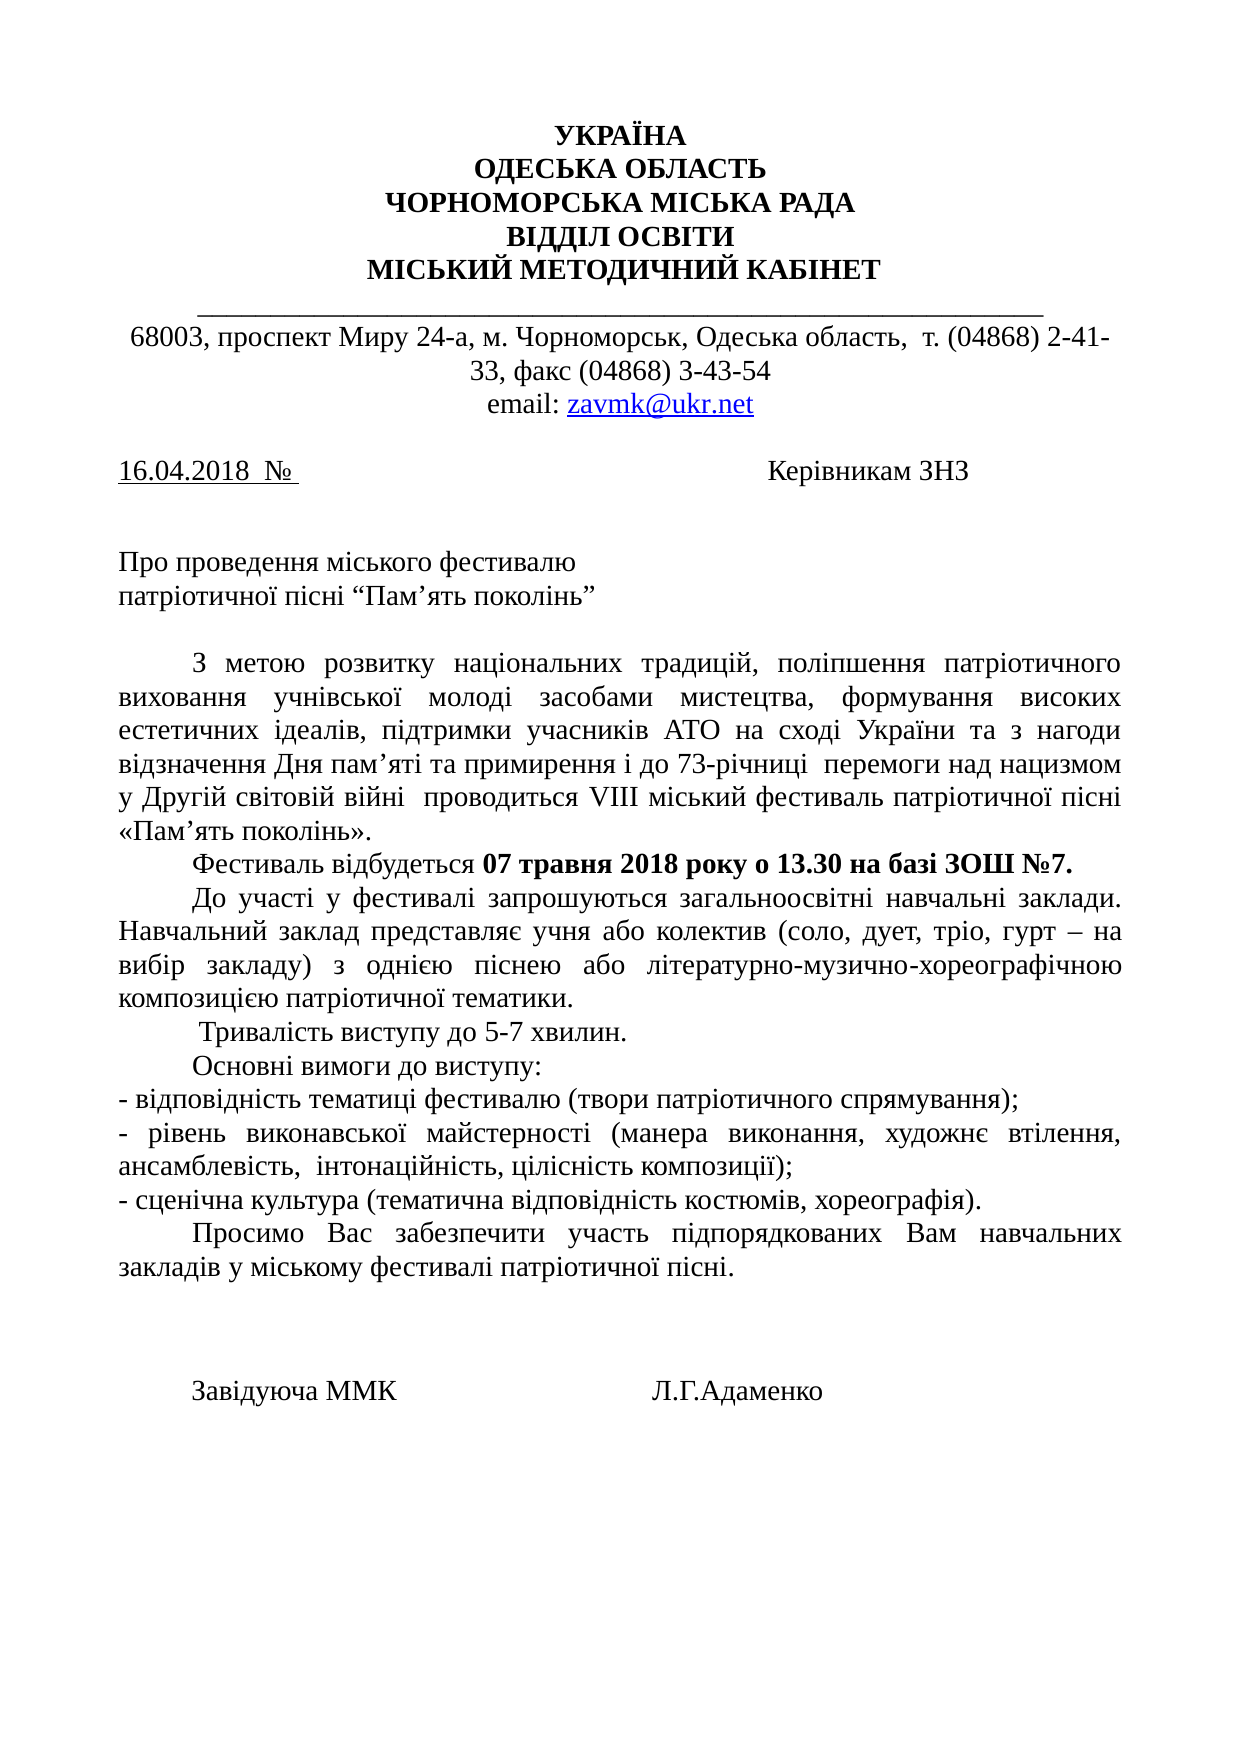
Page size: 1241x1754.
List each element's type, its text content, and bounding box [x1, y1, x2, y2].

text Про проведення міського фестивалю [118, 544, 1122, 578]
text Просимо Вас забезпечити участь підпорядкованих Вам навчальних закладів у міському фестивалі патріотичної пісні. [118, 1215, 1122, 1282]
text 68003, проспект Миру 24-а, м. Чорноморськ, Одеська область, т. (04868) 2-41-33, факс (04868) 3-43-54 [118, 319, 1122, 386]
subtitle ЧОРНОМОРСЬКА МІСЬКА РАДА [118, 185, 1122, 219]
text Основні вимоги до виступу: [118, 1048, 1122, 1081]
subtitle __________________________________________________________ [118, 286, 1122, 319]
subtitle МІСЬКИЙ МЕТОДИЧНИЙ КАБІНЕТ [118, 252, 1122, 286]
text email: zavmk@ukr.net [118, 386, 1122, 420]
text Тривалість виступу до 5-7 хвилин. [118, 1014, 1122, 1048]
subtitle ВІДДІЛ ОСВІТИ [118, 219, 1122, 252]
text - рівень виконавської майстерності (манера виконання, художнє втілення, ансамблевість, інтонаційність, цілісність композиції); [118, 1115, 1122, 1182]
text До участі у фестивалі запрошуються загальноосвітні навчальні заклади. Навчальний заклад представляє учня або колектив (соло, дует, тріо, гурт – на вибір закладу) з однією піснею або літературно-музично-хореографічною композицією патріотичної тематики. [118, 880, 1122, 1014]
text З метою розвитку національних традицій, поліпшення патріотичного виховання учнівської молоді засобами мистецтва, формування високих естетичних ідеалів, підтримки учасників АТО на сході України та з нагоди відзначення Дня пам’яті та примирення і до 73-річниці перемоги над нацизмом у Другій світовій війні проводиться VIII міський фестиваль патріотичної пісні «Пам’ять поколінь». [118, 645, 1122, 846]
subtitle ОДЕСЬКА ОБЛАСТЬ [118, 152, 1122, 185]
text Завідуюча ММК Л.Г.Адаменко [118, 1373, 1122, 1407]
text патріотичної пісні “Пам’ять поколінь” [118, 578, 1122, 612]
text - відповідність тематиці фестивалю (твори патріотичного спрямування); [118, 1081, 1122, 1115]
text УКРАЇНА [118, 118, 1122, 152]
text Фестиваль відбудеться 07 травня 2018 року о 13.30 на базі ЗОШ №7. [118, 846, 1122, 880]
text - сценічна культура (тематична відповідність костюмів, хореографія). [118, 1182, 1122, 1215]
text 16.04.2018 № Керівникам ЗНЗ [118, 453, 1122, 487]
